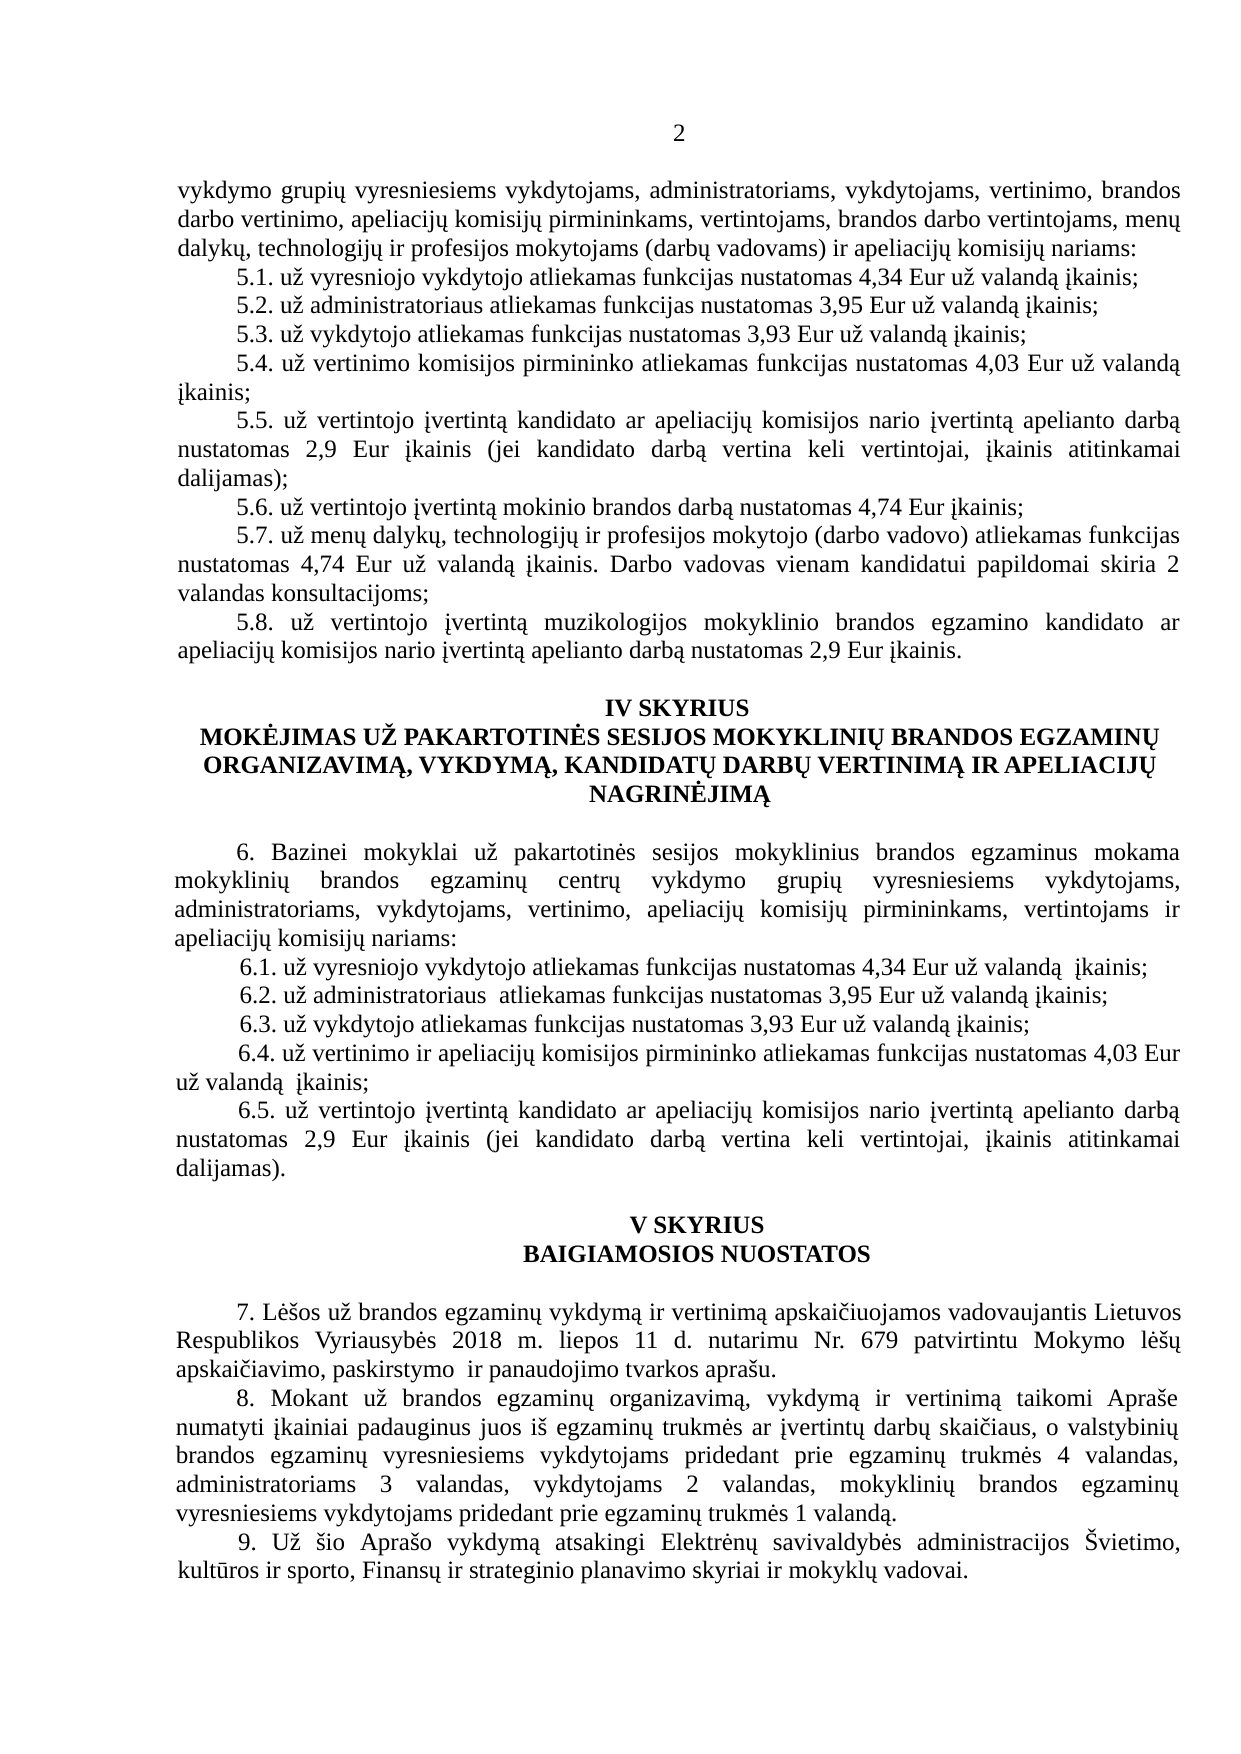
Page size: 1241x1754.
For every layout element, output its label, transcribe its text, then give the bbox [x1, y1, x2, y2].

text MOKĖJIMAS UŽ PAKARTOTINĖS SESIJOS MOKYKLINIŲ BRANDOS EGZAMINŲ ORGANIZAVIMĄ, VYKDYMĄ, KANDIDATŲ DARBŲ VERTINIMĄ IR APELIACIJŲ NAGRINĖJIMĄ [177, 722, 1183, 808]
text 5.1. už vyresniojo vykdytojo atliekamas funkcijas nustatomas 4,34 Eur už valandą įkainis; [177, 262, 1181, 291]
text 5.3. už vykdytojo atliekamas funkcijas nustatomas 3,93 Eur už valandą įkainis; [177, 319, 1181, 348]
text 6.1. už vyresniojo vykdytojo atliekamas funkcijas nustatomas 4,34 Eur už valandą įkainis; [177, 952, 1181, 981]
text IV SKYRIUS [177, 693, 1183, 722]
text 5.5. už vertintojo įvertintą kandidato ar apeliacijų komisijos nario įvertintą apelianto darbą nustatomas 2,9 Eur įkainis (jei kandidato darbą vertina keli vertintojai, įkainis atitinkamai dalijamas); [177, 406, 1181, 492]
text V SKYRIUS [177, 1211, 1216, 1239]
text 5.6. už vertintojo įvertintą mokinio brandos darbą nustatomas 4,74 Eur įkainis; [177, 492, 1181, 521]
text 6.4. už vertinimo ir apeliacijų komisijos pirmininko atliekamas funkcijas nustatomas 4,03 Eur už valandą įkainis; [176, 1038, 1181, 1096]
text 7. Lėšos už brandos egzaminų vykdymą ir vertinimą apskaičiuojamos vadovaujantis Lietuvos Respublikos Vyriausybės 2018 m. liepos 11 d. nutarimu Nr. 679 patvirtintu Mokymo lėšų apskaičiavimo, paskirstymo ir panaudojimo tvarkos aprašu. [176, 1297, 1183, 1383]
text 6.2. už administratoriaus atliekamas funkcijas nustatomas 3,95 Eur už valandą įkainis; [177, 981, 1181, 1009]
text BAIGIAMOSIOS NUOSTATOS [177, 1239, 1216, 1268]
text 5.4. už vertinimo komisijos pirmininko atliekamas funkcijas nustatomas 4,03 Eur už valandą įkainis; [177, 348, 1181, 406]
text 9. Už šio Aprašo vykdymą atsakingi Elektrėnų savivaldybės administracijos Švietimo, kultūros ir sporto, Finansų ir strateginio planavimo skyriai ir mokyklų vadovai. [177, 1527, 1181, 1584]
text vykdymo grupių vyresniesiems vykdytojams, administratoriams, vykdytojams, vertinimo, brandos darbo vertinimo, apeliacijų komisijų pirmininkams, vertintojams, brandos darbo vertintojams, menų dalykų, technologijų ir profesijos mokytojams (darbų vadovams) ir apeliacijų komisijų nariams: [177, 176, 1181, 262]
text 6.5. už vertintojo įvertintą kandidato ar apeliacijų komisijos nario įvertintą apelianto darbą nustatomas 2,9 Eur įkainis (jei kandidato darbą vertina keli vertintojai, įkainis atitinkamai dalijamas). [176, 1096, 1181, 1182]
text 5.2. už administratoriaus atliekamas funkcijas nustatomas 3,95 Eur už valandą įkainis; [177, 291, 1181, 319]
text 5.8. už vertintojo įvertintą muzikologijos mokyklinio brandos egzamino kandidato ar apeliacijų komisijos nario įvertintą apelianto darbą nustatomas 2,9 Eur įkainis. [177, 607, 1181, 664]
text 5.7. už menų dalykų, technologijų ir profesijos mokytojo (darbo vadovo) atliekamas funkcijas nustatomas 4,74 Eur už valandą įkainis. Darbo vadovas vienam kandidatui papildomai skiria 2 valandas konsultacijoms; [177, 521, 1181, 607]
text 8. Mokant už brandos egzaminų organizavimą, vykdymą ir vertinimą taikomi Apraše numatyti įkainiai padauginus juos iš egzaminų trukmės ar įvertintų darbų skaičiaus, o valstybinių brandos egzaminų vyresniesiems vykdytojams pridedant prie egzaminų trukmės 4 valandas, administratoriams 3 valandas, vykdytojams 2 valandas, mokyklinių brandos egzaminų vyresniesiems vykdytojams pridedant prie egzaminų trukmės 1 valandą. [177, 1383, 1181, 1527]
text 6.3. už vykdytojo atliekamas funkcijas nustatomas 3,93 Eur už valandą įkainis; [177, 1009, 1181, 1038]
text 6. Bazinei mokyklai už pakartotinės sesijos mokyklinius brandos egzaminus mokama mokyklinių brandos egzaminų centrų vykdymo grupių vyresniesiems vykdytojams, administratoriams, vykdytojams, vertinimo, apeliacijų komisijų pirmininkams, vertintojams ir apeliacijų komisijų nariams: [174, 837, 1181, 952]
